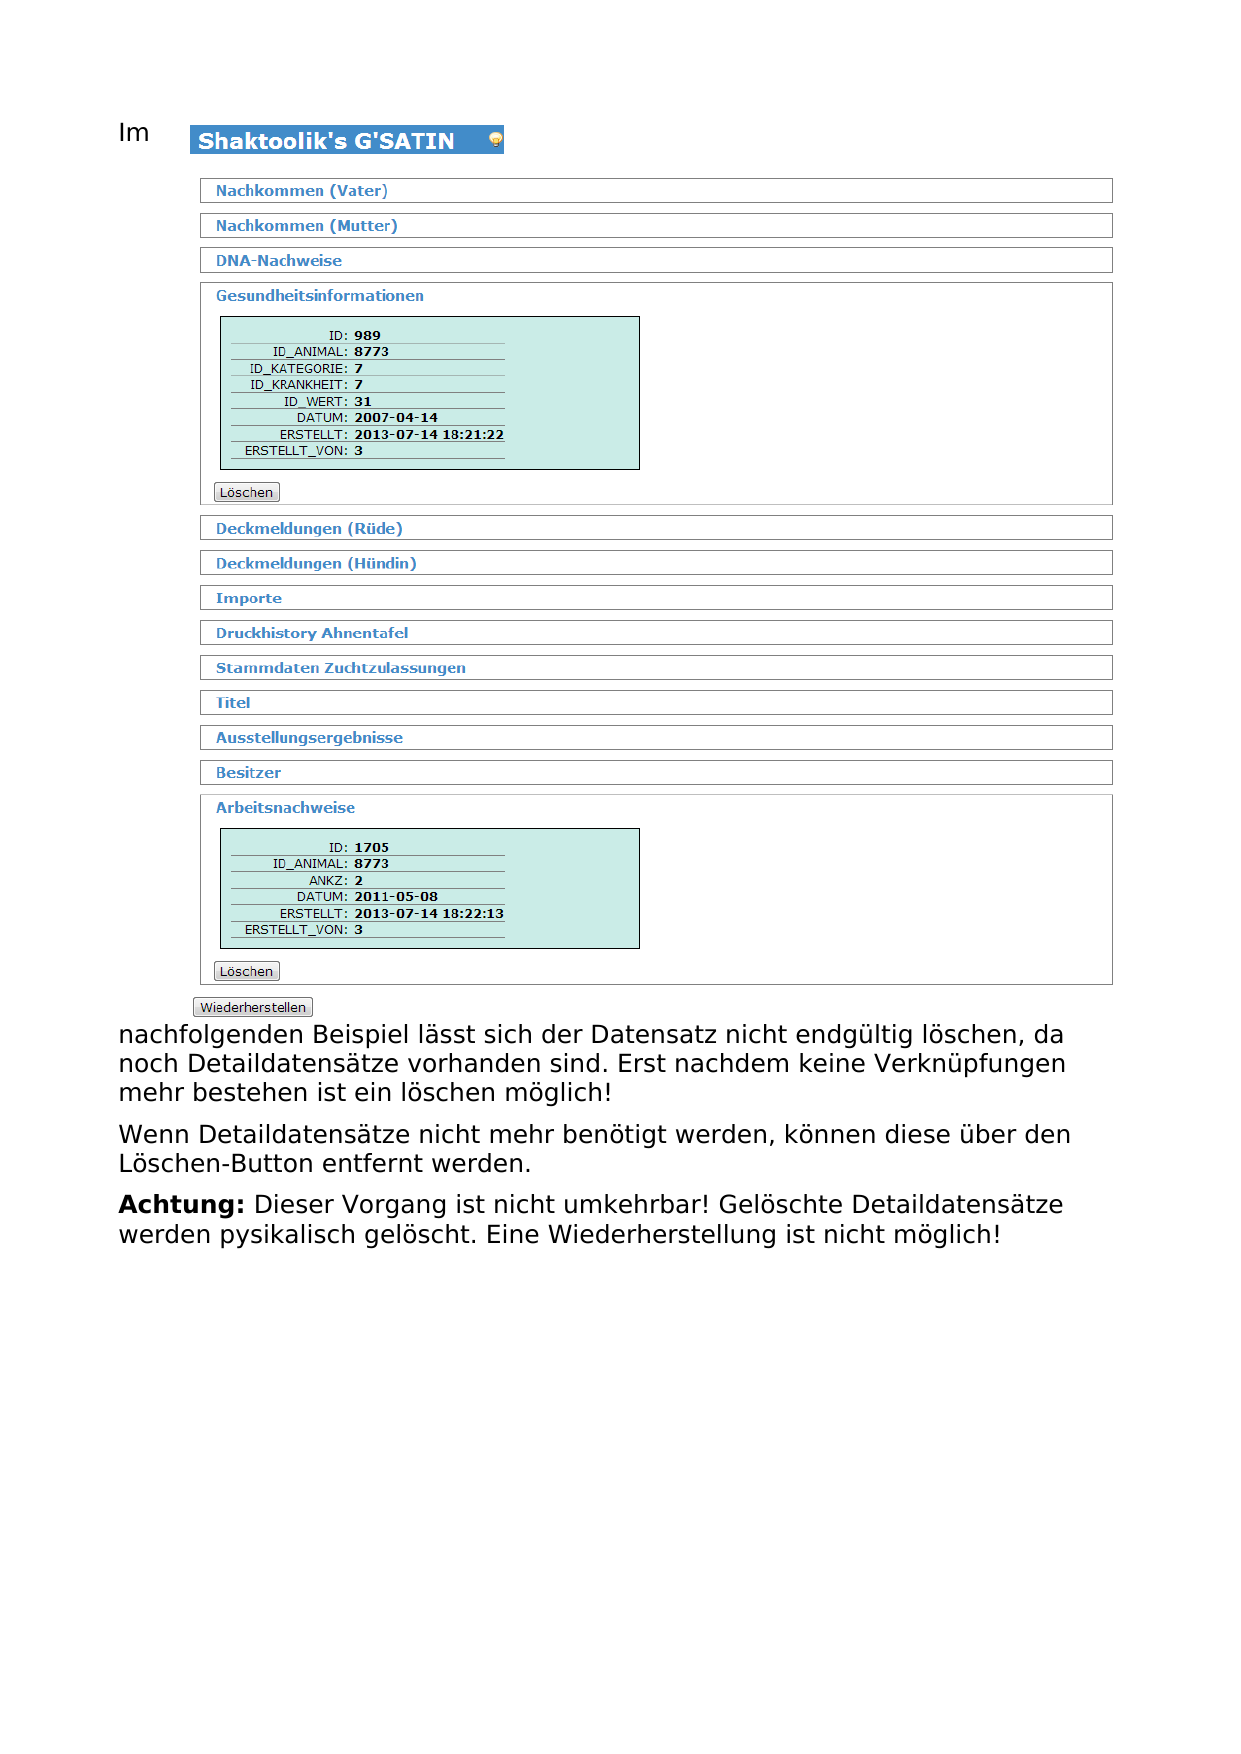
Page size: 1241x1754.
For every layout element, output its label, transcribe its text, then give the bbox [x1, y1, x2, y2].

text Im nachfolgenden Beispiel lässt sich der Datensatz nicht endgültig löschen, da noch Detaildatensätze vorhanden sind. Erst nachdem keine Verknüpfungen mehr bestehen ist ein löschen möglich! [118, 118, 1122, 1107]
picture [184, 118, 1123, 1020]
text Wenn Detaildatensätze nicht mehr benötigt werden, können diese über den Löschen-Button entfernt werden. [118, 1120, 1122, 1178]
text Achtung: Dieser Vorgang ist nicht umkehrbar! Gelöschte Detaildatensätze werden pysikalisch gelöscht. Eine Wiederherstellung ist nicht möglich! [118, 1191, 1122, 1249]
